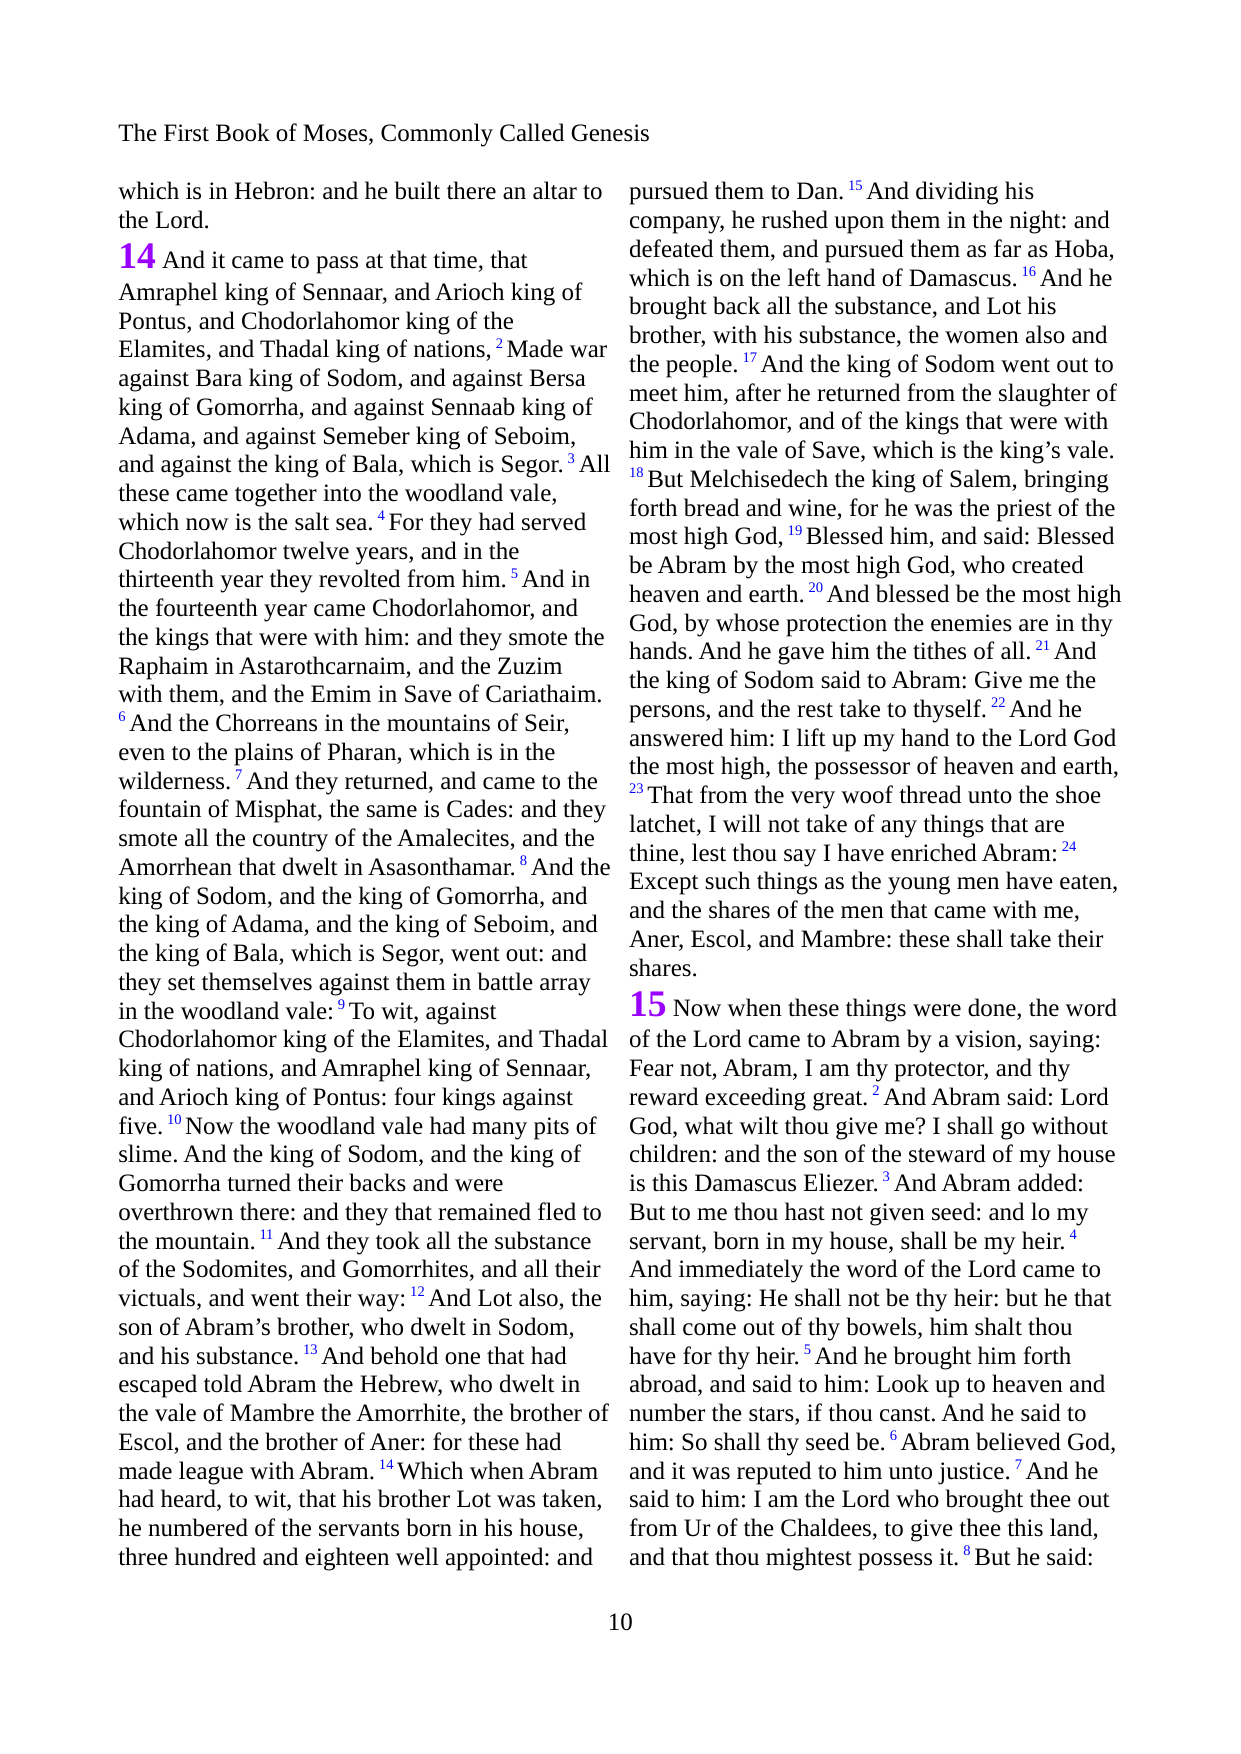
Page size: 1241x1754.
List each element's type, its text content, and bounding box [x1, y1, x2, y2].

text pursued them to Dan. 15 And dividing his company, he rushed upon them in the night: and defeated them, and pursued them as far as Hoba, which is on the left hand of Damascus. 16 And he brought back all the substance, and Lot his brother, with his substance, the women also and the people. 17 And the king of Sodom went out to meet him, after he returned from the slaughter of Chodorlahomor, and of the kings that were with him in the vale of Save, which is the king’s vale. 18 But Melchisedech the king of Salem, bringing forth bread and wine, for he was the priest of the most high God, 19 Blessed him, and said: Blessed be Abram by the most high God, who created heaven and earth. 20 And blessed be the most high God, by whose protection the enemies are in thy hands. And he gave him the tithes of all. 21 And the king of Sodom said to Abram: Give me the persons, and the rest take to thyself. 22 And he answered him: I lift up my hand to the Lord God the most high, the possessor of heaven and earth, 23 That from the very woof thread unto the shoe latchet, I will not take of any things that are thine, lest thou say I have enriched Abram: 24 Except such things as the young men have eaten, and the shares of the men that came with me, Aner, Escol, and Mambre: these shall take their shares. [629, 176, 1122, 981]
text 14 And it came to pass at that time, that Amraphel king of Sennaar, and Arioch king of Pontus, and Chodorlahomor king of the Elamites, and Thadal king of nations, 2 Made war against Bara king of Sodom, and against Bersa king of Gomorrha, and against Sennaab king of Adama, and against Semeber king of Seboim, and against the king of Bala, which is Segor. 3 All these came together into the woodland vale, which now is the salt sea. 4 For they had served Chodorlahomor twelve years, and in the thirteenth year they revolted from him. 5 And in the fourteenth year came Chodorlahomor, and the kings that were with him: and they smote the Raphaim in Astarothcarnaim, and the Zuzim with them, and the Emim in Save of Cariathaim. 6 And the Chorreans in the mountains of Seir, even to the plains of Pharan, which is in the wilderness. 7 And they returned, and came to the fountain of Misphat, the same is Cades: and they smote all the country of the Amalecites, and the Amorrhean that dwelt in Asasonthamar. 8 And the king of Sodom, and the king of Gomorrha, and the king of Adama, and the king of Seboim, and the king of Bala, which is Segor, went out: and they set themselves against them in battle array in the woodland vale: 9 To wit, against Chodorlahomor king of the Elamites, and Thadal king of nations, and Amraphel king of Sennaar, and Arioch king of Pontus: four kings against five. 10 Now the woodland vale had many pits of slime. And the king of Sodom, and the king of Gomorrha turned their backs and were overthrown there: and they that remained fled to the mountain. 11 And they took all the substance of the Sodomites, and Gomorrhites, and all their victuals, and went their way: 12 And Lot also, the son of Abram’s brother, who dwelt in Sodom, and his substance. 13 And behold one that had escaped told Abram the Hebrew, who dwelt in the vale of Mambre the Amorrhite, the brother of Escol, and the brother of Aner: for these had made league with Abram. 14 Which when Abram had heard, to wit, that his brother Lot was taken, he numbered of the servants born in his house, three hundred and eighteen well appointed: and [118, 234, 611, 1571]
text which is in Hebron: and he built there an altar to the Lord. [118, 176, 611, 234]
text 15 Now when these things were done, the word of the Lord came to Abram by a vision, saying: Fear not, Abram, I am thy protector, and thy reward exceeding great. 2 And Abram said: Lord God, what wilt thou give me? I shall go without children: and the son of the steward of my house is this Damascus Eliezer. 3 And Abram added: But to me thou hast not given seed: and lo my servant, born in my house, shall be my heir. 4 And immediately the word of the Lord came to him, saying: He shall not be thy heir: but he that shall come out of thy bowels, him shalt thou have for thy heir. 5 And he brought him forth abroad, and said to him: Look up to heaven and number the stars, if thou canst. And he said to him: So shall thy seed be. 6 Abram believed God, and it was reputed to him unto justice. 7 And he said to him: I am the Lord who brought thee out from Ur of the Chaldees, to give thee this land, and that thou mightest possess it. 8 But he said: [629, 981, 1122, 1571]
